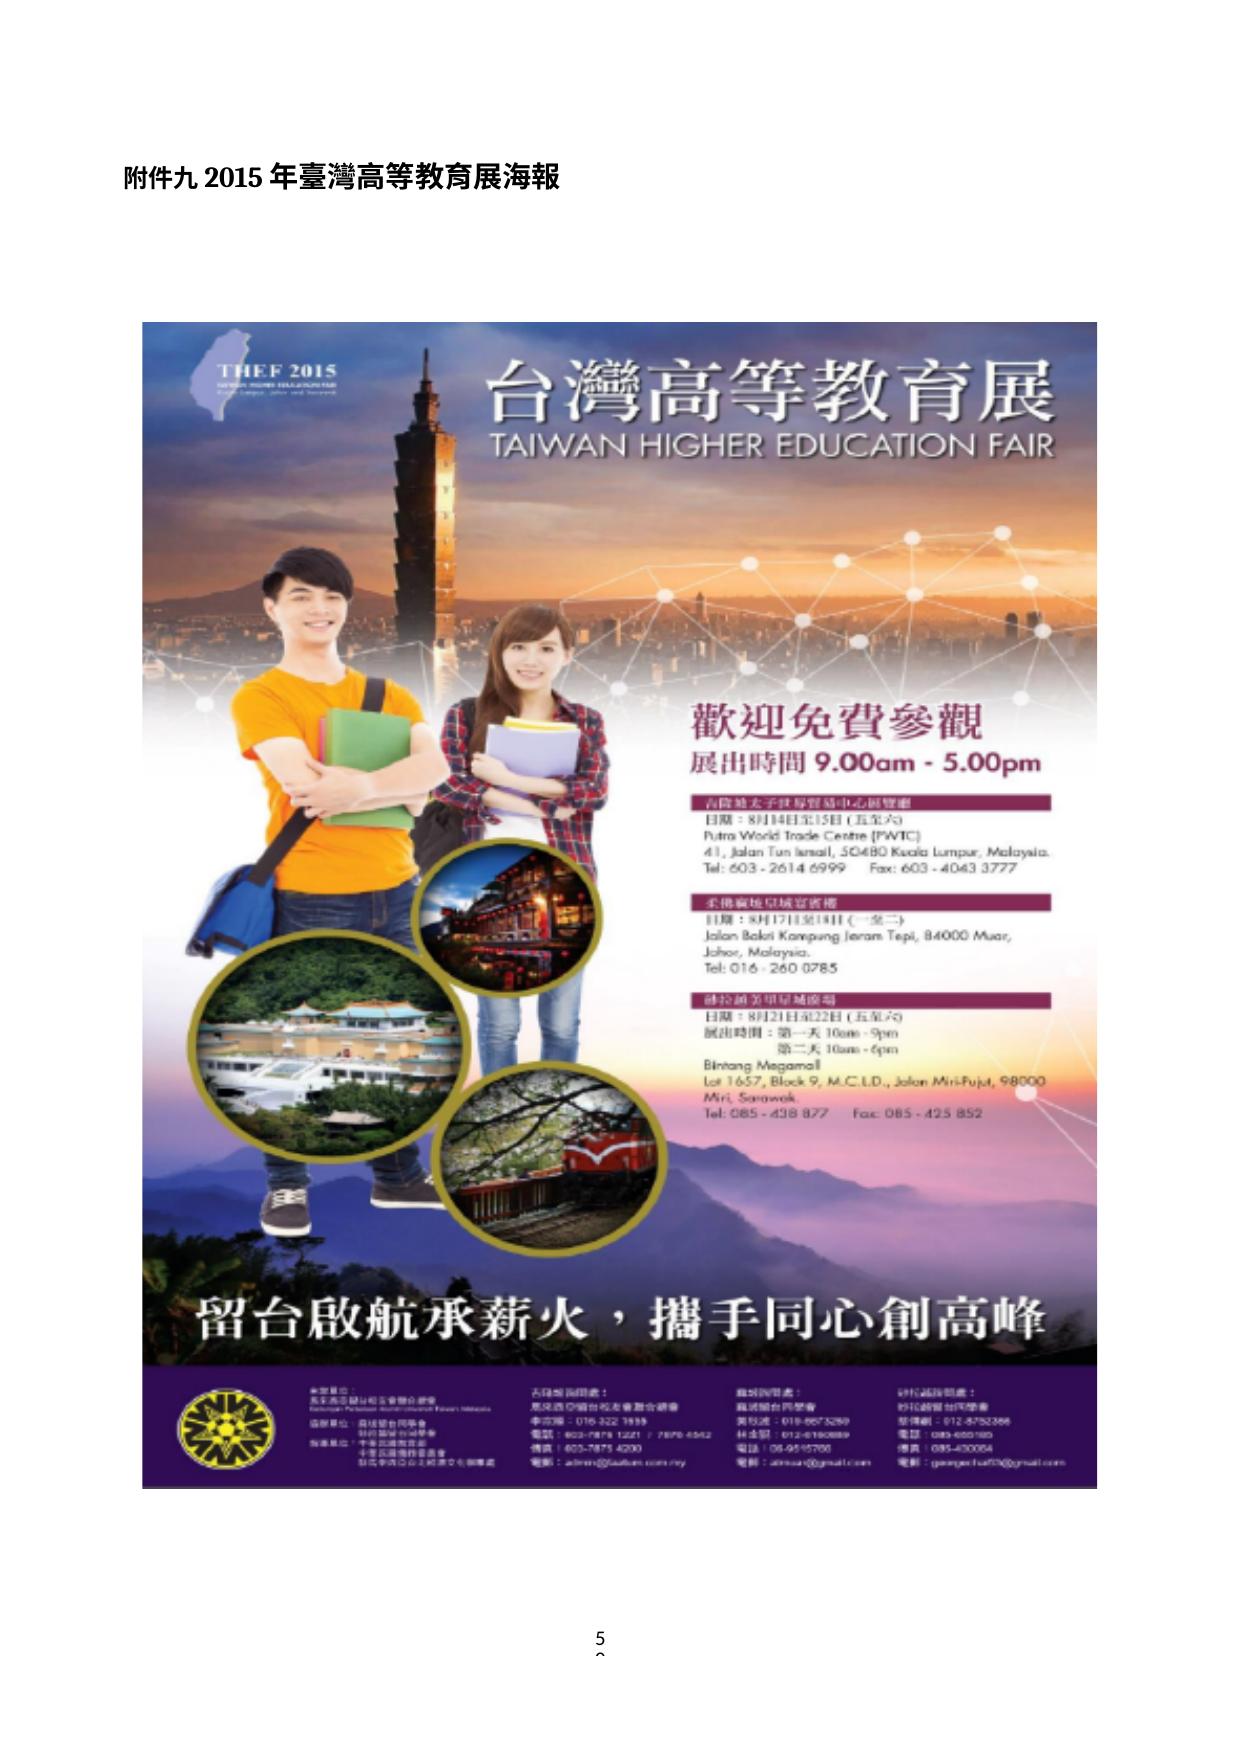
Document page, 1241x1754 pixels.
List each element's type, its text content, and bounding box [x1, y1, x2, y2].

picture [142, 322, 1098, 1489]
subtitle 附件九 2015年臺灣高等教育展海報 [118, 137, 1092, 212]
